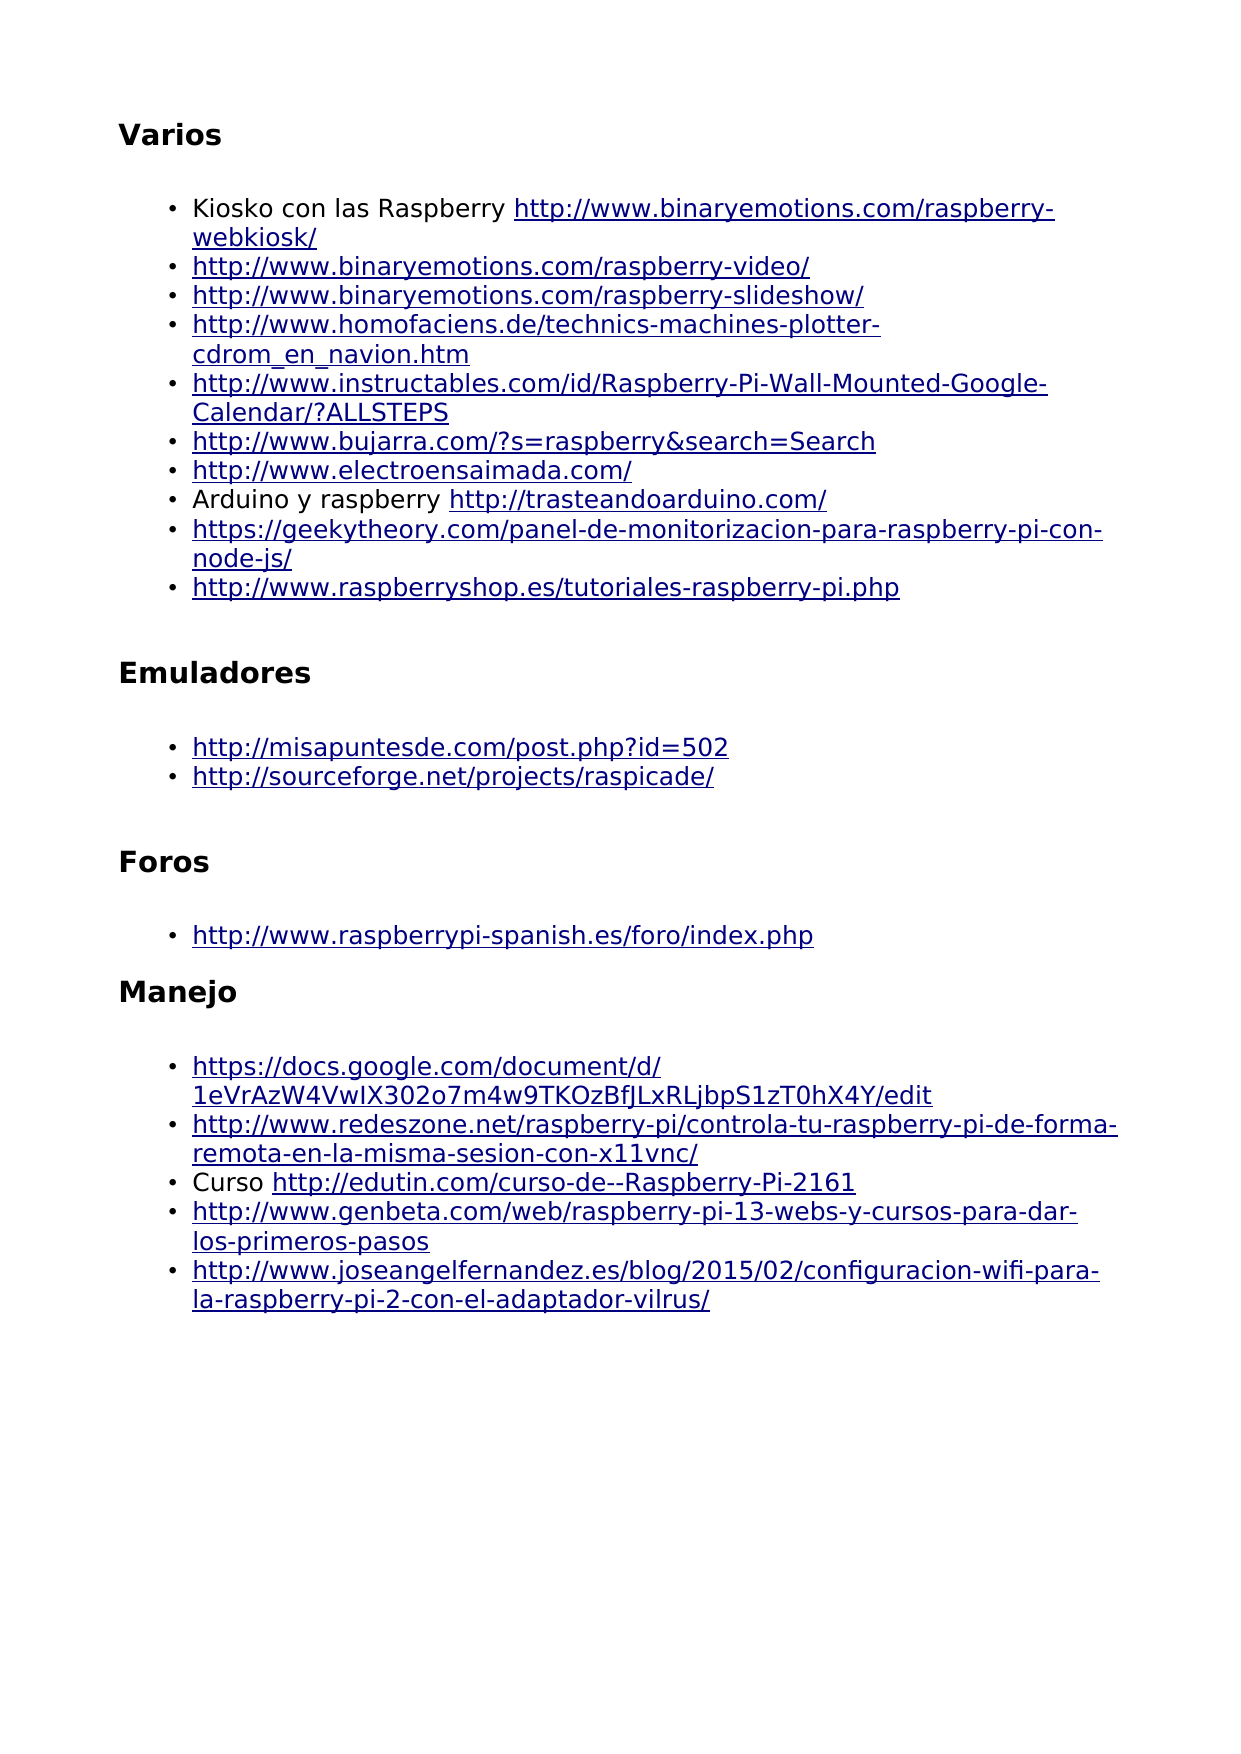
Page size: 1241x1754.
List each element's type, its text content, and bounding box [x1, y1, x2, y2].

list http://www.binaryemotions.com/raspberry-slideshow/ [177, 282, 1122, 311]
list Arduino y raspberry http://trasteandoarduino.com/ [177, 486, 1122, 515]
list http://www.instructables.com/id/Raspberry-Pi-Wall-Mounted-Google-Calendar/?ALLSTEPS [177, 369, 1122, 427]
subtitle Manejo [118, 976, 1122, 1010]
list http://www.genbeta.com/web/raspberry-pi-13-webs-y-cursos-para-dar-los-primeros-pasos [177, 1197, 1122, 1256]
list https://geekytheory.com/panel-de-monitorizacion-para-raspberry-pi-con-node-js/ [177, 515, 1122, 573]
list http://www.redeszone.net/raspberry-pi/controla-tu-raspberry-pi-de-forma-remota-en-la-misma-sesion-con-x11vnc/ [177, 1110, 1122, 1168]
list http://www.bujarra.com/?s=raspberry&search=Search [177, 427, 1122, 457]
subtitle Foros [118, 846, 1122, 879]
list http://www.joseangelfernandez.es/blog/2015/02/configuracion-wifi-para-la-raspberry-pi-2-con-el-adaptador-vilrus/ [177, 1256, 1122, 1314]
list Curso http://edutin.com/curso-de--Raspberry-Pi-2161 [177, 1168, 1122, 1197]
list http://www.homofaciens.de/technics-machines-plotter-cdrom_en_navion.htm [177, 311, 1122, 369]
list http://www.raspberrypi-spanish.es/foro/index.php [177, 922, 1122, 951]
list http://sourceforge.net/projects/raspicade/ [177, 762, 1122, 791]
list http://www.electroensaimada.com/ [177, 457, 1122, 486]
list Kiosko con las Raspberry http://www.binaryemotions.com/raspberry-webkiosk/ [177, 194, 1122, 252]
list http://www.binaryemotions.com/raspberry-video/ [177, 252, 1122, 282]
list https://docs.google.com/document/d/1eVrAzW4VwIX302o7m4w9TKOzBfJLxRLjbpS1zT0hX4Y/edit [177, 1052, 1122, 1110]
list http://misapuntesde.com/post.php?id=502 [177, 733, 1122, 762]
subtitle Varios [118, 118, 1122, 152]
subtitle Emuladores [118, 657, 1122, 691]
list http://www.raspberryshop.es/tutoriales-raspberry-pi.php [177, 573, 1122, 602]
